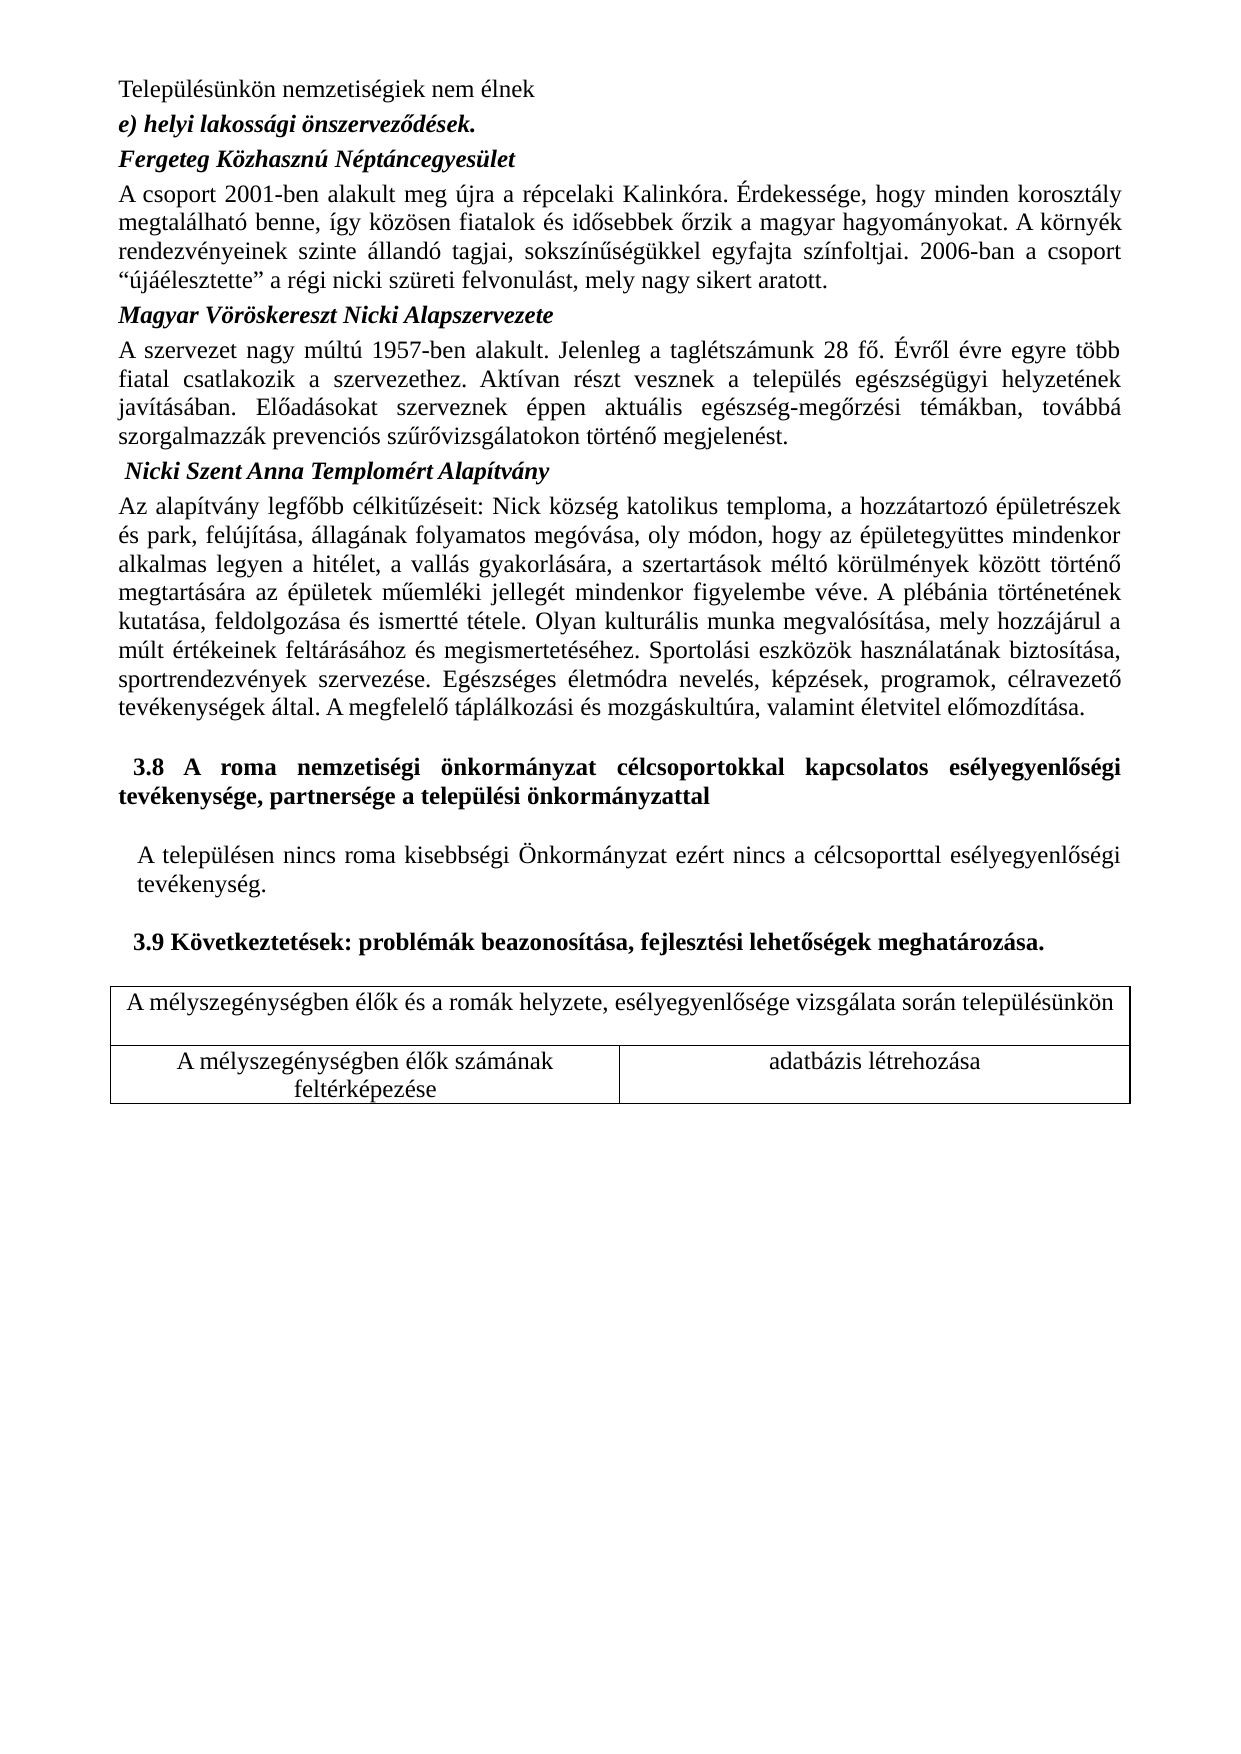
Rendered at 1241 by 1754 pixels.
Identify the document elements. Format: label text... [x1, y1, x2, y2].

text Nicki Szent Anna Templomért Alapítvány [118, 456, 1122, 485]
text A településen nincs roma kisebbségi Önkormányzat ezért nincs a célcsoporttal esélyegyenlőségi tevékenység. [137, 840, 1122, 898]
table_header A mélyszegénységben élők és a romák helyzete, esélyegyenlősége vizsgálata során településünkön [111, 987, 1129, 1045]
table_cell A mélyszegénységben élők számának feltérképezése [111, 1046, 619, 1103]
text Településünkön nemzetiségiek nem élnek [118, 74, 1122, 102]
text Magyar Vöröskereszt Nicki Alapszervezete [118, 300, 1122, 329]
text 3.8 A roma nemzetiségi önkormányzat célcsoportokkal kapcsolatos esélyegyenlőségi tevékenysége, partnersége a települési önkormányzattal [118, 752, 1122, 809]
text Az alapítvány legfőbb célkitűzéseit: Nick község katolikus temploma, a hozzátartozó épületrészek és park, felújítása, állagának folyamatos megóvása, oly módon, hogy az épületegyüttes mindenkor alkalmas legyen a hitélet, a vallás gyakorlására, a szertartások méltó körülmények között történő megtartására az épületek műemléki jellegét mindenkor figyelembe véve. A plébánia történetének kutatása, feldolgozása és ismertté tétele. Olyan kulturális munka megvalósítása, mely hozzájárul a múlt értékeinek feltárásához és megismertetéséhez. Sportolási eszközök használatának biztosítása, sportrendezvények szervezése. Egészséges életmódra nevelés, képzések, programok, célravezető tevékenységek által. A megfelelő táplálkozási és mozgáskultúra, valamint életvitel előmozdítása. [118, 491, 1122, 721]
text e) helyi lakossági önszerveződések. [118, 109, 1122, 137]
text Fergeteg Közhasznú Néptáncegyesület [118, 144, 1122, 172]
text A szervezet nagy múltú 1957-ben alakult. Jelenleg a taglétszámunk 28 fő. Évről évre egyre több fiatal csatlakozik a szervezethez. Aktívan részt vesznek a település egészségügyi helyzetének javításában. Előadásokat szerveznek éppen aktuális egészség-megőrzési témákban, továbbá szorgalmazzák prevenciós szűrővizsgálatokon történő megjelenést. [118, 335, 1122, 450]
table_cell adatbázis létrehozása [620, 1046, 1129, 1103]
text A csoport 2001-ben alakult meg újra a répcelaki Kalinkóra. Érdekessége, hogy minden korosztály megtalálható benne, így közösen fiatalok és idősebbek őrzik a magyar hagyományokat. A környék rendezvényeinek szinte állandó tagjai, sokszínűségükkel egyfajta színfoltjai. 2006-ban a csoport “újáélesztette” a régi nicki szüreti felvonulást, mely nagy sikert aratott. [118, 179, 1122, 294]
text 3.9 Következtetések: problémák beazonosítása, fejlesztési lehetőségek meghatározása. [118, 927, 1122, 955]
